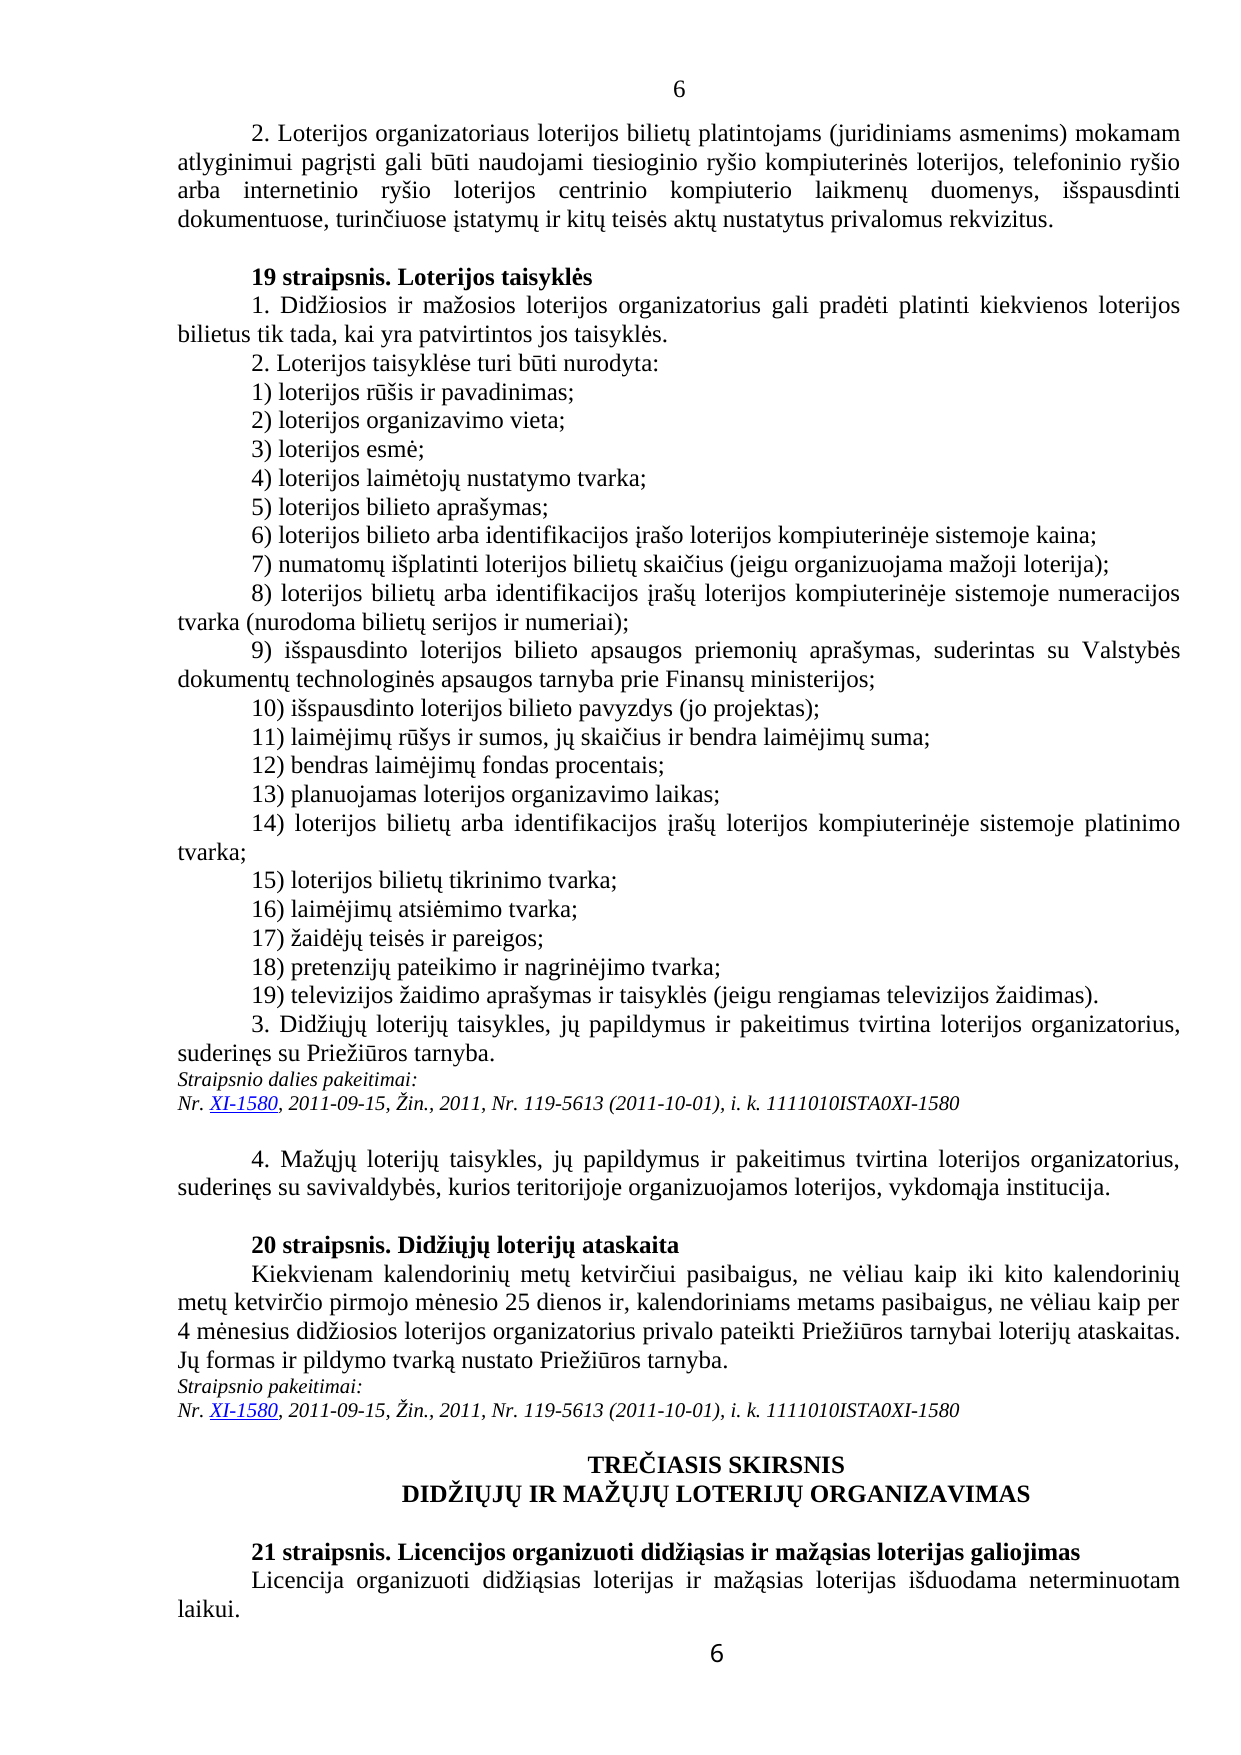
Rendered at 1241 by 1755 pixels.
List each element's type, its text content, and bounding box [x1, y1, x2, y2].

text Kiekvienam kalendorinių metų ketvirčiui pasibaigus, ne vėliau kaip iki kito kalendorinių metų ketvirčio pirmojo mėnesio 25 dienos ir, kalendoriniams metams pasibaigus, ne vėliau kaip per 4 mėnesius didžiosios loterijos organizatorius privalo pateikti Priežiūros tarnybai loterijų ataskaitas. Jų formas ir pildymo tvarką nustato Priežiūros tarnyba. [177, 1259, 1181, 1374]
text 2. Loterijos taisyklėse turi būti nurodyta: [177, 348, 1181, 377]
text 4. Mažųjų loterijų taisykles, jų papildymus ir pakeitimus tvirtina loterijos organizatorius, suderinęs su savivaldybės, kurios teritorijoje organizuojamos loterijos, vykdomąja institucija. [177, 1144, 1181, 1201]
text 9) išspausdinto loterijos bilieto apsaugos priemonių aprašymas, suderintas su Valstybės dokumentų technologinės apsaugos tarnyba prie Finansų ministerijos; [177, 636, 1181, 693]
text Licencija organizuoti didžiąsias loterijas ir mažąsias loterijas išduodama neterminuotam laikui. [177, 1566, 1181, 1623]
text 21 straipsnis. Licencijos organizuoti didžiąsias ir mažąsias loterijas galiojimas [177, 1537, 1181, 1566]
text 11) laimėjimų rūšys ir sumos, jų skaičius ir bendra laimėjimų suma; [177, 722, 1181, 751]
text DIDŽIŲJŲ IR MAŽŲJŲ LOTERIJŲ ORGANIZAVIMAS [177, 1479, 1181, 1508]
text 1) loterijos rūšis ir pavadinimas; [177, 377, 1181, 406]
text 6) loterijos bilieto arba identifikacijos įrašo loterijos kompiuterinėje sistemoje kaina; [177, 521, 1181, 549]
text 4) loterijos laimėtojų nustatymo tvarka; [177, 463, 1181, 492]
text 10) išspausdinto loterijos bilieto pavyzdys (jo projektas); [177, 693, 1181, 722]
text 3. Didžiųjų loterijų taisykles, jų papildymus ir pakeitimus tvirtina loterijos organizatorius, suderinęs su Priežiūros tarnyba. [177, 1009, 1181, 1067]
text 19 straipsnis. Loterijos taisyklės [177, 262, 1181, 291]
text 2) loterijos organizavimo vieta; [177, 406, 1181, 434]
text 12) bendras laimėjimų fondas procentais; [177, 751, 1181, 779]
text 17) žaidėjų teisės ir pareigos; [177, 923, 1181, 952]
text 19) televizijos žaidimo aprašymas ir taisyklės (jeigu rengiamas televizijos žaidimas). [177, 981, 1181, 1009]
text 20 straipsnis. Didžiųjų loterijų ataskaita [177, 1230, 1181, 1259]
text Nr. XI-1580, 2011-09-15, Žin., 2011, Nr. 119-5613 (2011-10-01), i. k. 1111010ISTA0XI-1580 [177, 1091, 1181, 1115]
text 15) loterijos bilietų tikrinimo tvarka; [177, 866, 1181, 894]
text TREČIASIS SKIRSNIS [177, 1451, 1181, 1479]
text Nr. XI-1580, 2011-09-15, Žin., 2011, Nr. 119-5613 (2011-10-01), i. k. 1111010ISTA0XI-1580 [177, 1398, 1181, 1422]
text 1. Didžiosios ir mažosios loterijos organizatorius gali pradėti platinti kiekvienos loterijos bilietus tik tada, kai yra patvirtintos jos taisyklės. [177, 291, 1181, 348]
text 8) loterijos bilietų arba identifikacijos įrašų loterijos kompiuterinėje sistemoje numeracijos tvarka (nurodoma bilietų serijos ir numeriai); [177, 578, 1181, 636]
text 16) laimėjimų atsiėmimo tvarka; [177, 894, 1181, 923]
text 18) pretenzijų pateikimo ir nagrinėjimo tvarka; [177, 952, 1181, 981]
text 14) loterijos bilietų arba identifikacijos įrašų loterijos kompiuterinėje sistemoje platinimo tvarka; [177, 808, 1181, 866]
text Straipsnio dalies pakeitimai: [177, 1067, 1181, 1091]
text 2. Loterijos organizatoriaus loterijos bilietų platintojams (juridiniams asmenims) mokamam atlyginimui pagrįsti gali būti naudojami tiesioginio ryšio kompiuterinės loterijos, telefoninio ryšio arba internetinio ryšio loterijos centrinio kompiuterio laikmenų duomenys, išspausdinti dokumentuose, turinčiuose įstatymų ir kitų teisės aktų nustatytus privalomus rekvizitus. [177, 118, 1181, 233]
text Straipsnio pakeitimai: [177, 1374, 1181, 1398]
text 3) loterijos esmė; [177, 434, 1181, 463]
text 5) loterijos bilieto aprašymas; [177, 492, 1181, 521]
text 13) planuojamas loterijos organizavimo laikas; [177, 779, 1181, 808]
text 7) numatomų išplatinti loterijos bilietų skaičius (jeigu organizuojama mažoji loterija); [177, 549, 1181, 578]
